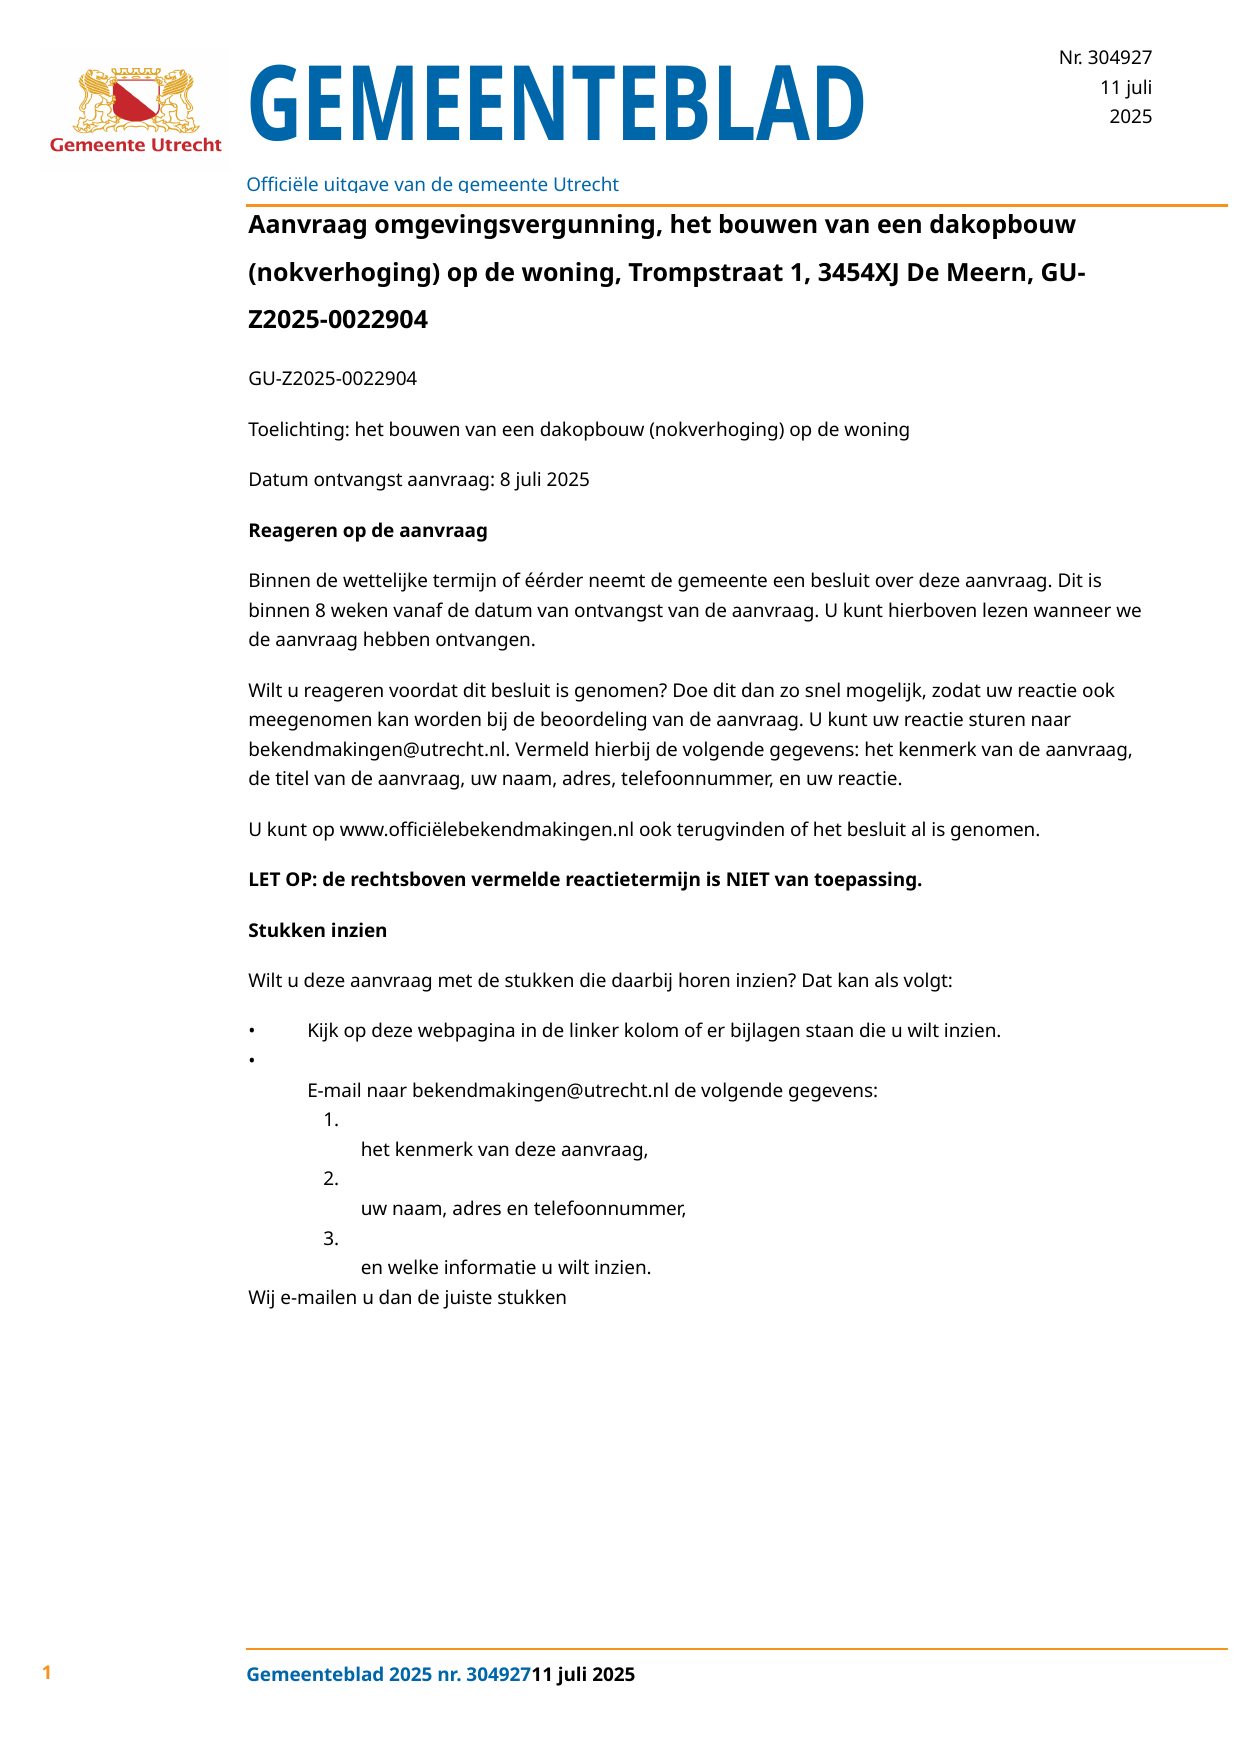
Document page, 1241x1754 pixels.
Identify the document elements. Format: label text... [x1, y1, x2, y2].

text Wij e-mailen u dan de juiste stukken [248, 1284, 1152, 1309]
picture [41, 47, 231, 172]
list het kenmerk van deze aanvraag, [323, 1136, 1152, 1162]
text Wilt u reageren voordat dit besluit is genomen? Doe dit dan zo snel mogelijk, zodat uw reactie ook meegenomen kan worden bij de beoordeling van de aanvraag. U kunt uw reactie sturen naar bekendmakingen@utrecht.nl. Vermeld hierbij de volgende gegevens: het kenmerk van de aanvraag, de titel van de aanvraag, uw naam, adres, telefoonnummer, en uw reactie. [248, 677, 1152, 791]
text Wilt u deze aanvraag met de stukken die daarbij horen inzien? Dat kan als volgt: [248, 967, 1152, 993]
list en welke informatie u wilt inzien. [323, 1254, 1152, 1280]
text Binnen de wettelijke termijn of éérder neemt de gemeente een besluit over deze aanvraag. Dit is binnen 8 weken vanaf de datum van ontvangst van de aanvraag. U kunt hierboven lezen wanneer we de aanvraag hebben ontvangen. [248, 567, 1152, 652]
list Kijk op deze webpagina in de linker kolom of er bijlagen staan die u wilt inzien. [248, 1018, 1152, 1043]
text Datum ontvangst aanvraag: 8 juli 2025 [248, 466, 1152, 492]
text GU-Z2025-0022904 [248, 366, 1152, 391]
text Stukken inzien [248, 917, 1152, 942]
text Aanvraag omgevingsvergunning, het bouwen van een dakopbouw (nokverhoging) op de woning, Trompstraat 1, 3454XJ De Meern, GU-Z2025-0022904 [248, 207, 1152, 336]
list uw naam, adres en telefoonnummer, [323, 1195, 1152, 1221]
text Toelichting: het bouwen van een dakopbouw (nokverhoging) op de woning [248, 416, 1152, 442]
text LET OP: de rechtsboven vermelde reactietermijn is NIET van toepassing. [248, 866, 1152, 892]
list E-mail naar bekendmakingen@utrecht.nl de volgende gegevens: [248, 1077, 1152, 1102]
text U kunt op www.officiëlebekendmakingen.nl ook terugvinden of het besluit al is genomen. [248, 816, 1152, 842]
text Reageren op de aanvraag [248, 517, 1152, 542]
